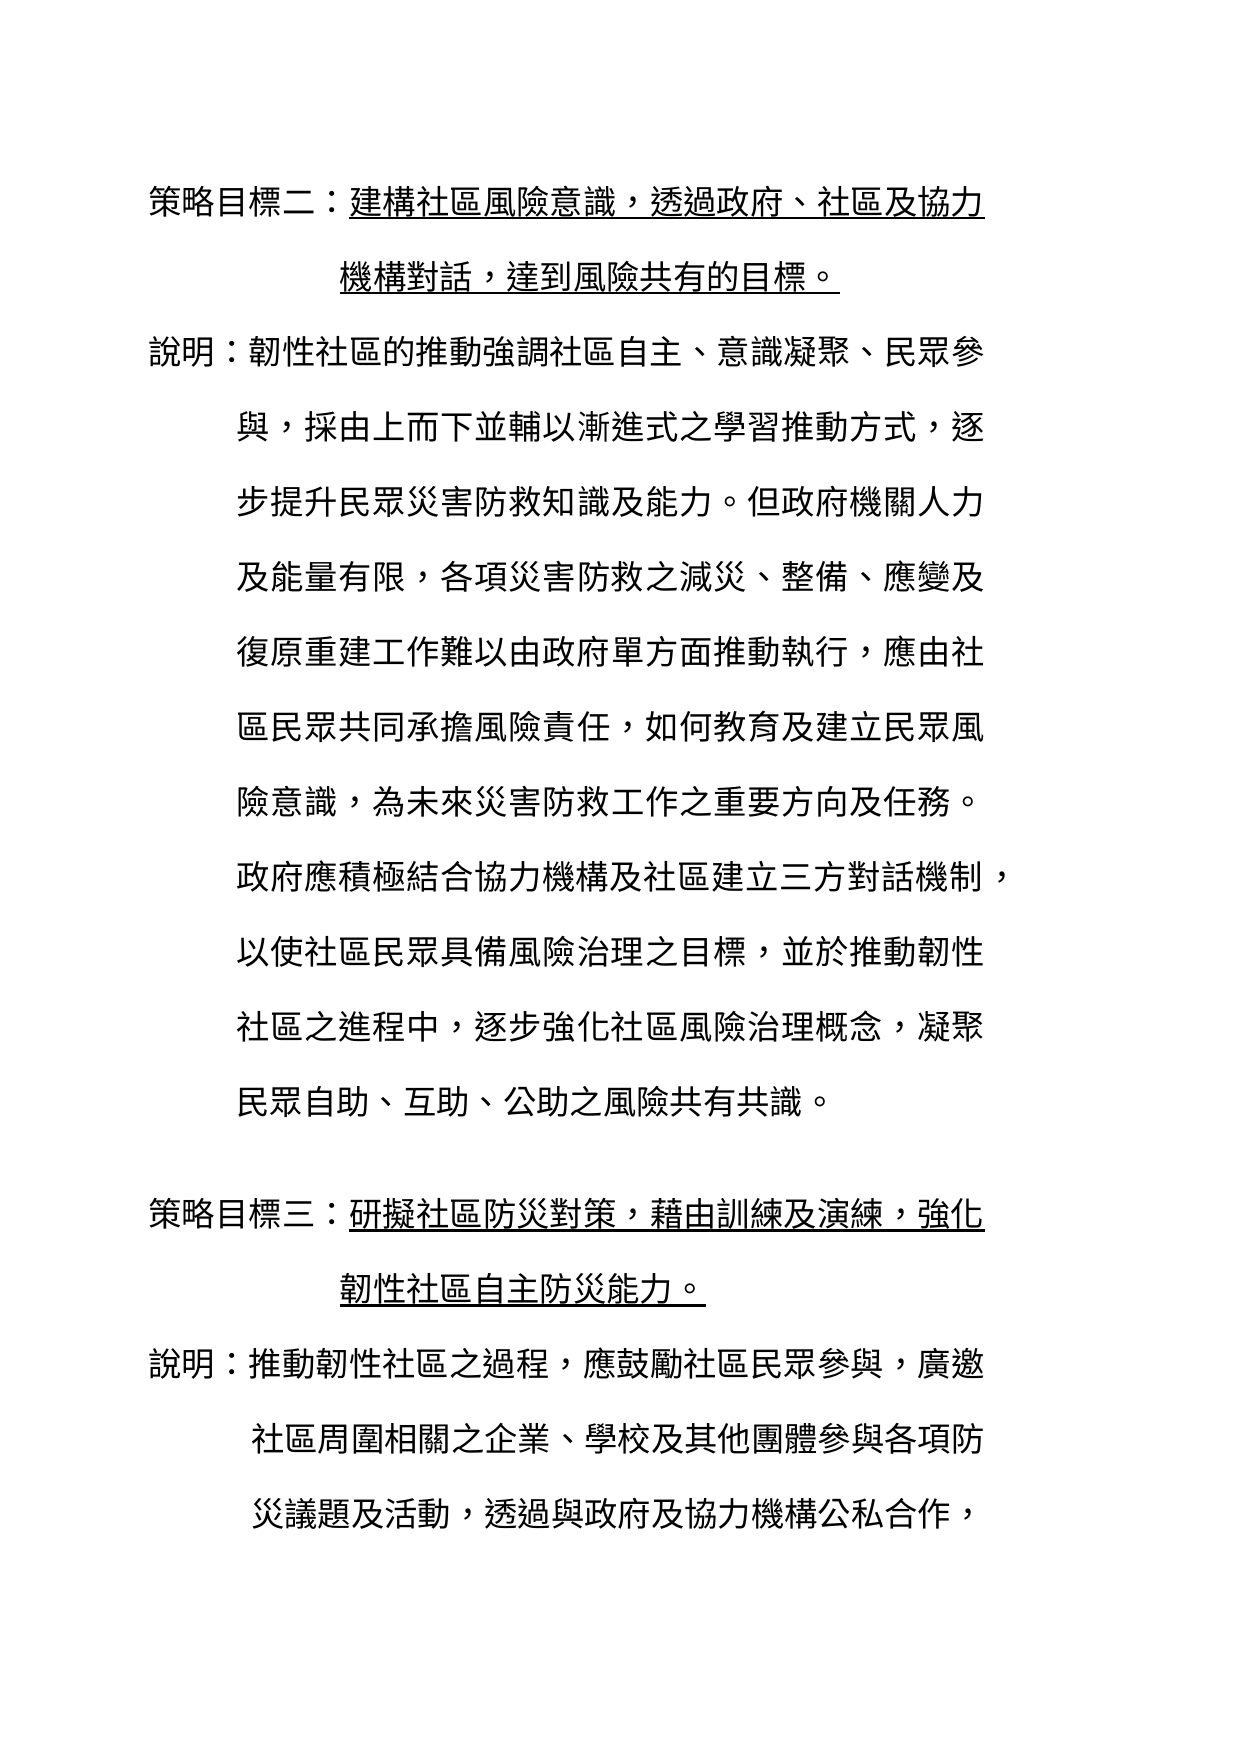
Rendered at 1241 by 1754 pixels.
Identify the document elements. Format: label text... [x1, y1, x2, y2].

list 說明：推動韌性社區之過程，應鼓勵社區民眾參與，廣邀社區周圍相關之企業、學校及其他團體參與各項防災議題及活動，透過與政府及協力機構公私合作， [148, 1325, 985, 1550]
subtitle 策略目標二：建構社區風險意識，透過政府、社區及協力機構對話，達到風險共有的目標。 [148, 162, 985, 312]
subtitle 策略目標三：研擬社區防災對策，藉由訓練及演練，強化韌性社區自主防災能力。 [148, 1175, 985, 1325]
list 說明：韌性社區的推動強調社區自主、意識凝聚、民眾參與，採由上而下並輔以漸進式之學習推動方式，逐步提升民眾災害防救知識及能力。但政府機關人力及能量有限，各項災害防救之減災、整備、應變及復原重建工作難以由政府單方面推動執行，應由社區民眾共同承擔風險責任，如何教育及建立民眾風險意識，為未來災害防救工作之重要方向及任務。政府應積極結合協力機構及社區建立三方對話機制，以使社區民眾具備風險治理之目標，並於推動韌性社區之進程中，逐步強化社區風險治理概念，凝聚民眾自助、互助、公助之風險共有共識。 [148, 312, 985, 1137]
